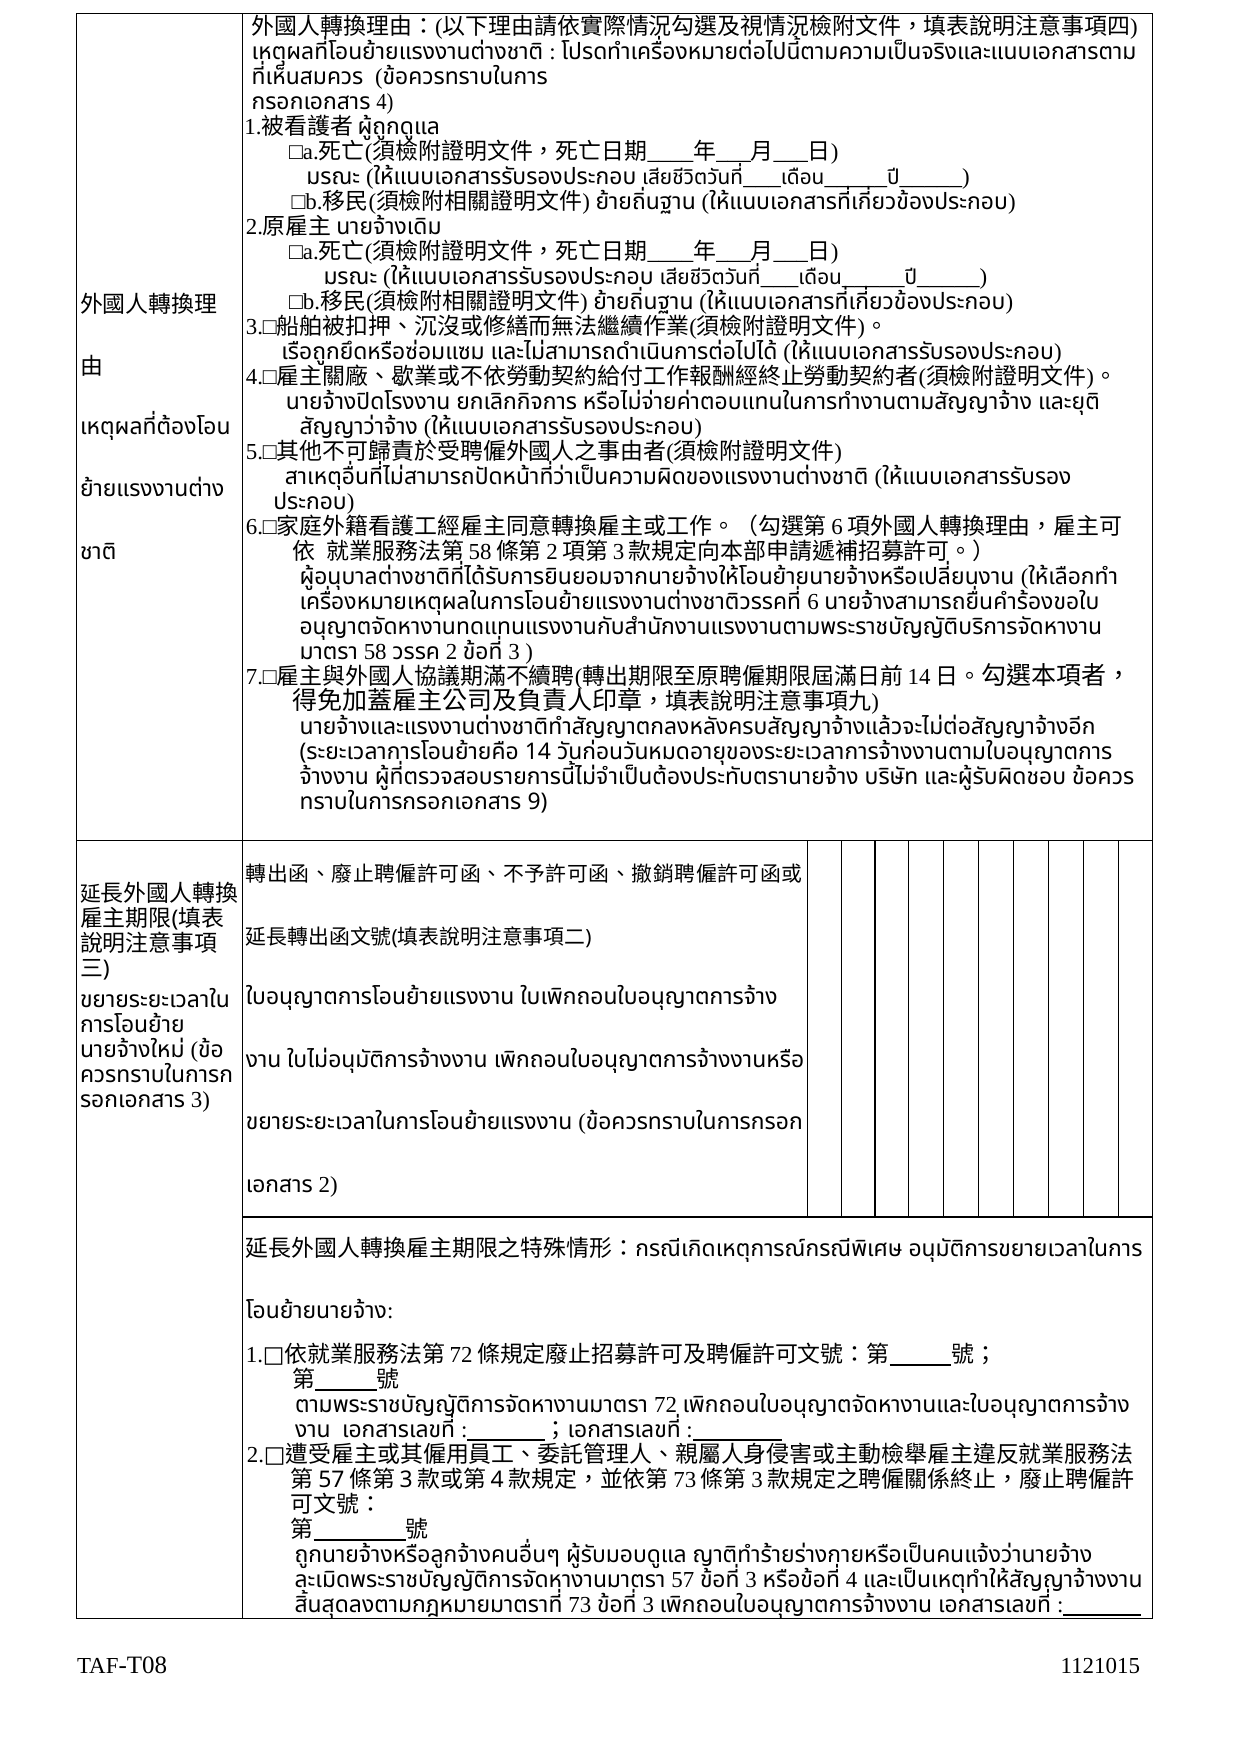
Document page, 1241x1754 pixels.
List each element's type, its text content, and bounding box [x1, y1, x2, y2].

table_cell [1014, 841, 1048, 1216]
table_cell [1153, 840, 1158, 1216]
table_cell 延長外國人轉換雇主期限之特殊情形：กรณีเกิดเหตุการณ์กรณีพิเศษ อนุมัติการขยายเวลาในการโอนย้ายนายจ้าง: 1.□依就業服務法第72條規定廢止招募許可及聘僱許可文號：第 號； 第 號 ตามพระราชบัญญัติการจัดหางานมาตรา 72 เพิกถอนใบอนุญาตจัดหางานและใบอนุญาตการจ้างงาน เอกสารเลขที่ : ；เอกสารเลขที่ : 2.□遭受雇主或其僱用員工、委託管理人、親屬人身侵害或主動檢舉雇主違反就業服務法第57條第3款或第4款規定，並依第73條第3款規定之聘僱關係終止，廢止聘僱許可文號： 第 號 ถูกนายจ้างหรือลูกจ้างคนอื่นๆ ผู้รับมอบดูแล ญาติทำร้ายร่างกายหรือเป็นคนแจ้งว่านายจ้างละเมิดพระราชบัญญัติการจัดหางานมาตรา 57 ข้อที่ 3 หรือข้อที่ 4 และเป็นเหตุทำให้สัญญาจ้างงานสิ้นสุดลงตามกฎหมายมาตราที่ 73 ข้อที่ 3 เพิกถอนใบอนุญาตการจ้างงาน เอกสารเลขที่ : [243, 1218, 1152, 1617]
table_cell [1159, 1216, 1165, 1617]
table_cell [842, 841, 874, 1216]
table_cell 外國人轉換理由 เหตุผลที่ต้องโอนย้ายแรงงานต่างชาติ [77, 14, 242, 840]
table_cell [1153, 13, 1158, 840]
table_cell 轉出函、廢止聘僱許可函、不予許可函、撤銷聘僱許可函或延長轉出函文號(填表說明注意事項二) ใบอนุญาตการโอนย้ายแรงงาน ใบเพิกถอนใบอนุญาตการจ้างงาน ใบไม่อนุมัติการจ้างงาน เพิกถอนใบอนุญาตการจ้างงานหรือขยายระยะเวลาในการโอนย้ายแรงงาน (ข้อควรทราบในการกรอกเอกสาร 2) [243, 841, 807, 1216]
table_cell [1159, 13, 1165, 840]
table_cell [1159, 840, 1165, 1216]
table_cell [979, 841, 1013, 1216]
table_cell [1084, 841, 1118, 1216]
table_cell [876, 841, 908, 1216]
table_cell [944, 841, 978, 1216]
table_cell 延長外國人轉換雇主期限(填表說明注意事項三) ขยายระยะเวลาในการโอนย้ายนายจ้างใหม่ (ข้อควรทราบในการกรอกเอกสาร 3) [77, 841, 242, 1617]
table_cell 外國人轉換理由：(以下理由請依實際情況勾選及視情況檢附文件，填表說明注意事項四) เหตุผลที่โอนย้ายแรงงานต่างชาติ : โปรดทำเครื่องหมายต่อไปนี้ตามความเป็นจริงและแนบเอกสารตามที่เห็นสมควร (ข้อควรทราบในการ กรอกเอกสาร 4) 1.被看護者ผู้ถูกดูแล □a.死亡(須檢附證明文件，死亡日期____年___月___日) มรณะ (ให้แนบเอกสารรับรองประกอบ เสียชีวิตวันที่___เดือน_____ปี_____) □b.移民(須檢附相關證明文件) ย้ายถิ่นฐาน (ให้แนบเอกสารที่เกี่ยวข้องประกอบ) 2.原雇主นายจ้างเดิม □a.死亡(須檢附證明文件，死亡日期____年___月___日) มรณะ (ให้แนบเอกสารรับรองประกอบ เสียชีวิตวันที่___เดือน_____ปี_____) □b.移民(須檢附相關證明文件) ย้ายถิ่นฐาน (ให้แนบเอกสารที่เกี่ยวข้องประกอบ) 3.□船舶被扣押、沉沒或修繕而無法繼續作業(須檢附證明文件)。 เรือถูกยึดหรือซ่อมแซม และไม่สามารถดำเนินการต่อไปได้ (ให้แนบเอกสารรับรองประกอบ) 4.□雇主關廠、歇業或不依勞動契約給付工作報酬經終止勞動契約者(須檢附證明文件)。 นายจ้างปิดโรงงาน ยกเลิกกิจการ หรือไม่จ่ายค่าตอบแทนในการทำงานตามสัญญาจ้าง และยุติสัญญาว่าจ้าง (ให้แนบเอกสารรับรองประกอบ) 5.□其他不可歸責於受聘僱外國人之事由者(須檢附證明文件) สาเหตุอื่นที่ไม่สามารถปัดหน้าที่ว่าเป็นความผิดของแรงงานต่างชาติ (ให้แนบเอกสารรับรองประกอบ) 6.□家庭外籍看護工經雇主同意轉換雇主或工作。（勾選第6項外國人轉換理由，雇主可依 就業服務法第58條第2項第3款規定向本部申請遞補招募許可。） ผู้อนุบาลต่างชาติที่ได้รับการยินยอมจากนายจ้างให้โอนย้ายนายจ้างหรือเปลี่ยนงาน (ให้เลือกทำเครื่องหมายเหตุผลในการโอนย้ายแรงงานต่างชาติวรรคที่ 6 นายจ้างสามารถยื่นคำร้องขอใบอนุญาตจัดหางานทดแทนแรงงานกับสำนักงานแรงงานตามพระราชบัญญัติบริการจัดหางานมาตรา 58 วรรค 2 ข้อที่ 3 ) 7.□雇主與外國人協議期滿不續聘(轉出期限至原聘僱期限屆滿日前14日。勾選本項者，得免加蓋雇主公司及負責人印章，填表說明注意事項九) นายจ้างและแรงงานต่างชาติทำสัญญาตกลงหลังครบสัญญาจ้างแล้วจะไม่ต่อสัญญาจ้างอีก (ระยะเวลาการโอนย้ายคือ 14 วันก่อนวันหมดอายุของระยะเวลาการจ้างงานตามใบอนุญาตการจ้างงาน ผู้ที่ตรวจสอบรายการนี้ไม่จำเป็นต้องประทับตรานายจ้าง บริษัท และผู้รับผิดชอบ ข้อควรทราบในการกรอกเอกสาร 9) [243, 14, 1152, 840]
table_cell [1049, 841, 1083, 1216]
table_cell [1119, 841, 1152, 1216]
table_cell [808, 841, 841, 1216]
table_cell [909, 841, 943, 1216]
table_cell [1153, 1216, 1158, 1617]
